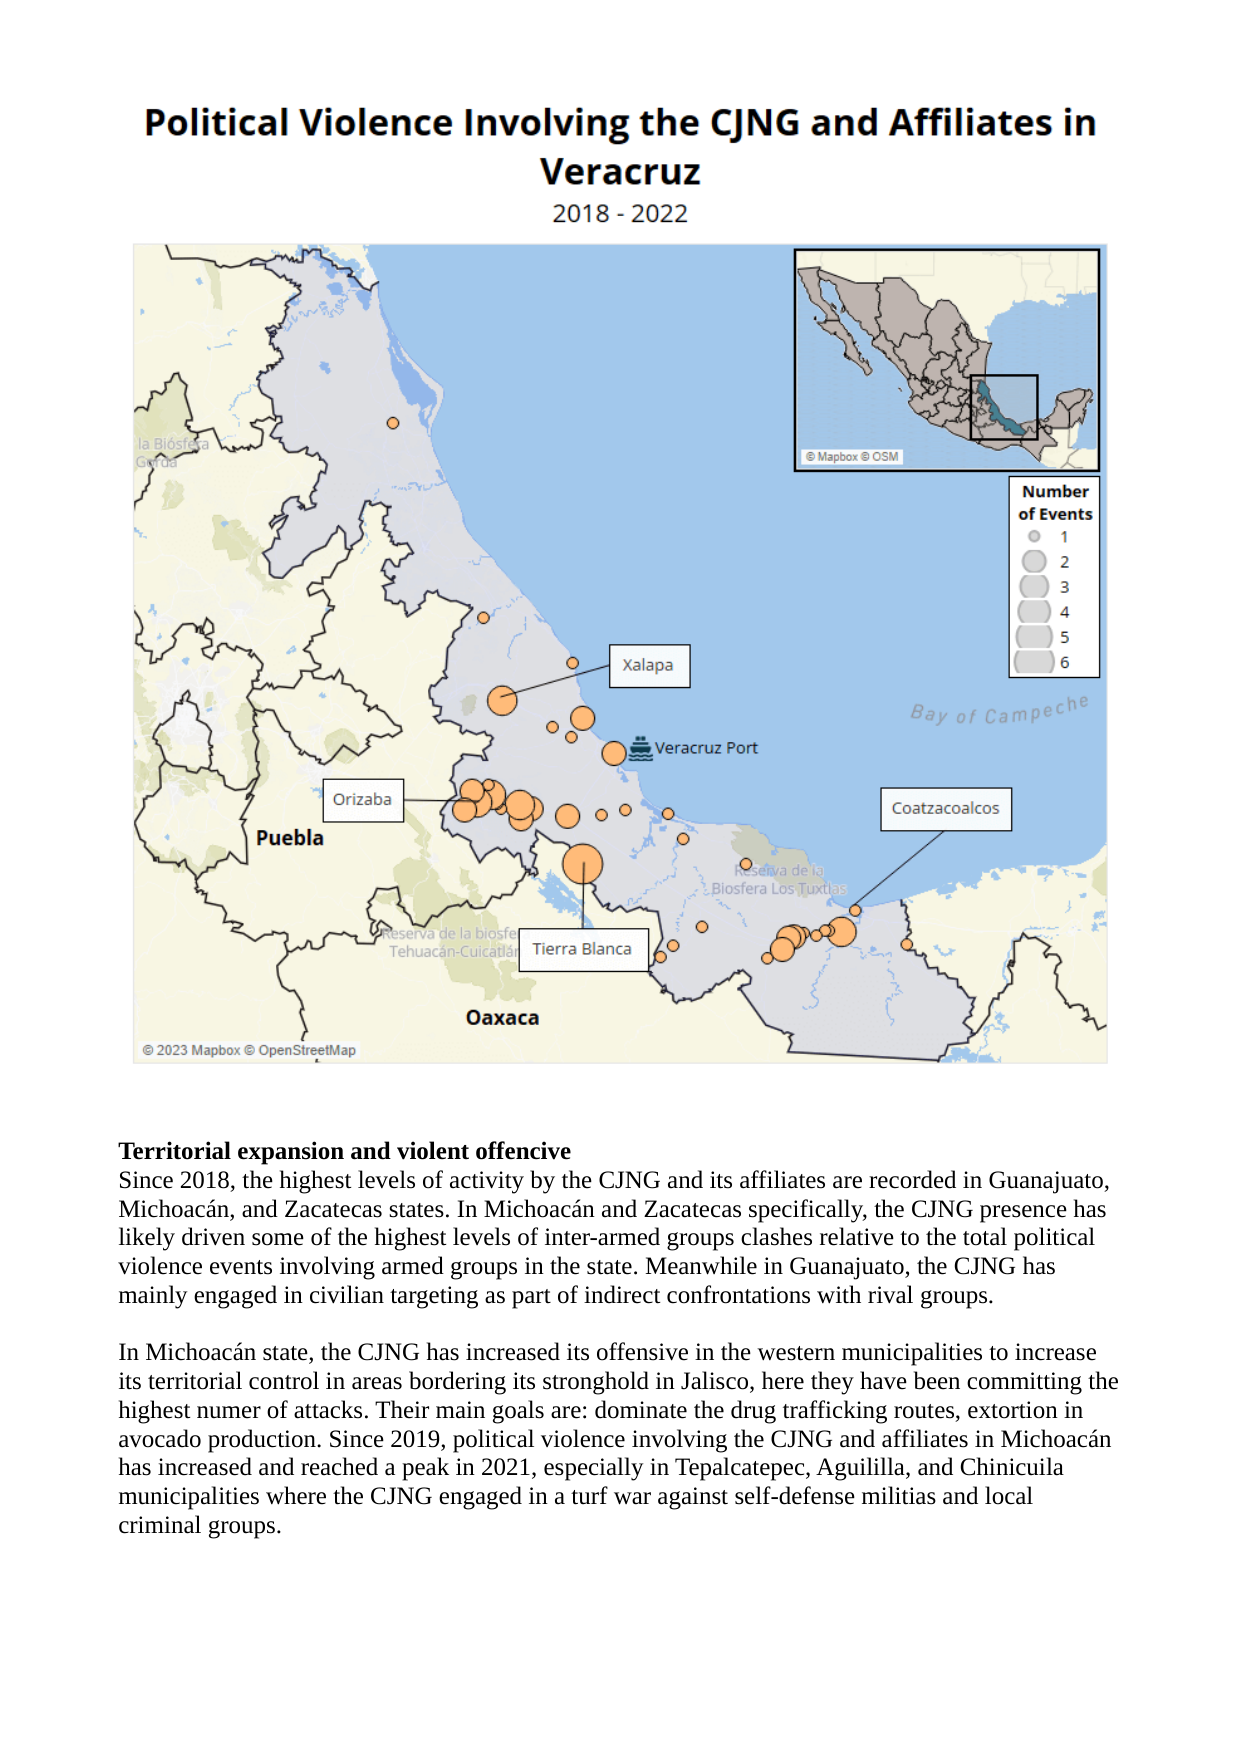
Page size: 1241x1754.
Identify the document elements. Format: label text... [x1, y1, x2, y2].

text Territorial expansion and violent offencive [118, 1136, 1122, 1165]
text In Michoacán state, the CJNG has increased its offensive in the western municipalities to increase its territorial control in areas bordering its stronghold in Jalisco, here they have been committing the highest numer of attacks. Their main goals are: dominate the drug trafficking routes, extortion in avocado production. Since 2019, political violence involving the CJNG and affiliates in Michoacán has increased and reached a peak in 2021, especially in Tepalcatepec, Aguililla, and Chinicuila municipalities where the CJNG engaged in a turf war against self-defense militias and local criminal groups. [118, 1337, 1122, 1539]
picture [118, 74, 1123, 1079]
text Since 2018, the highest levels of activity by the CJNG and its affiliates are recorded in Guanajuato, Michoacán, and Zacatecas states. In Michoacán and Zacatecas specifically, the CJNG presence has likely driven some of the highest levels of inter-armed groups clashes relative to the total political violence events involving armed groups in the state. Meanwhile in Guanajuato, the CJNG has mainly engaged in civilian targeting as part of indirect confrontations with rival groups. [118, 1165, 1122, 1309]
